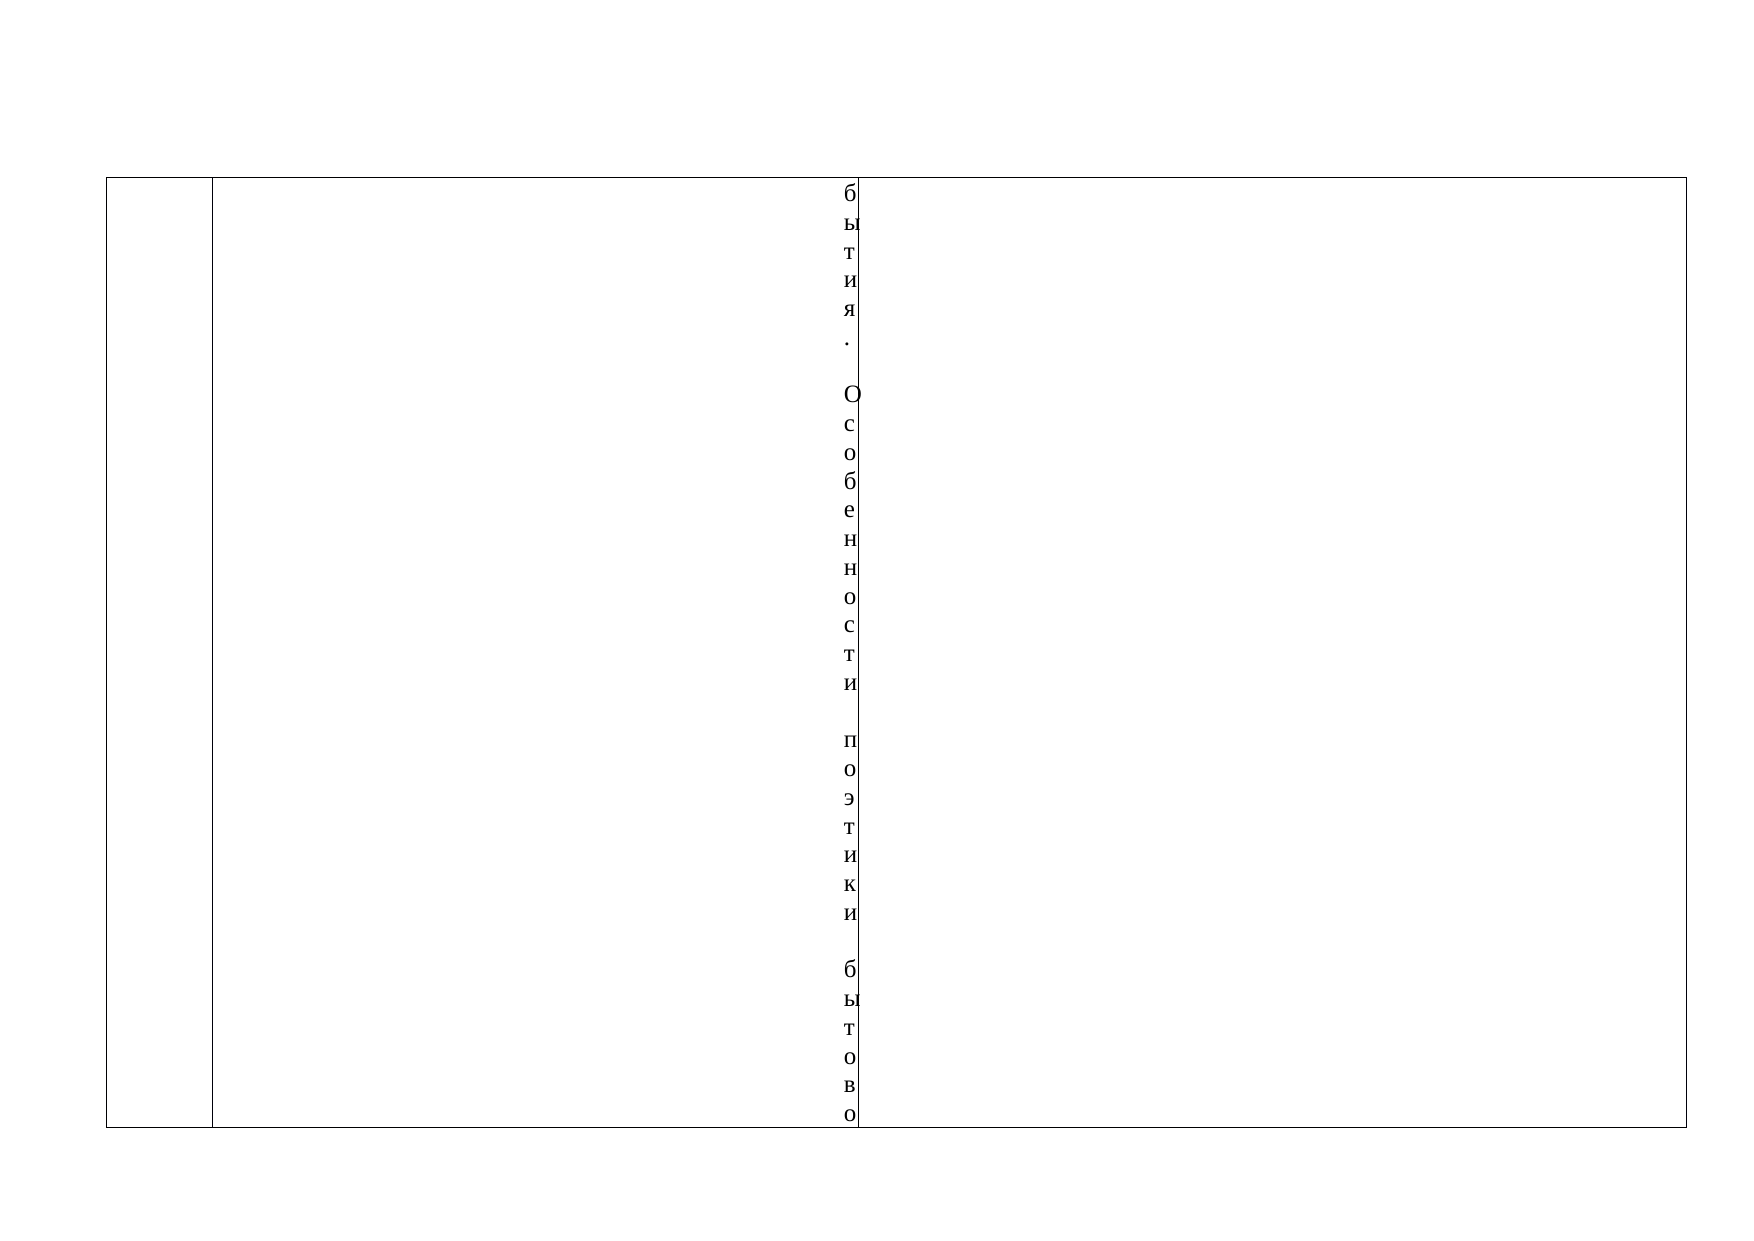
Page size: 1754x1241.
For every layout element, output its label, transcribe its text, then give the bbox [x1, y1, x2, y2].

table_cell [107, 178, 212, 1127]
table_cell 1 [859, 178, 1686, 1127]
table_cell Вн. чтение.«Шемякин суд». Действительные и вымышленные события. Особенности поэтики бытовой сатирической повести [213, 178, 858, 1127]
